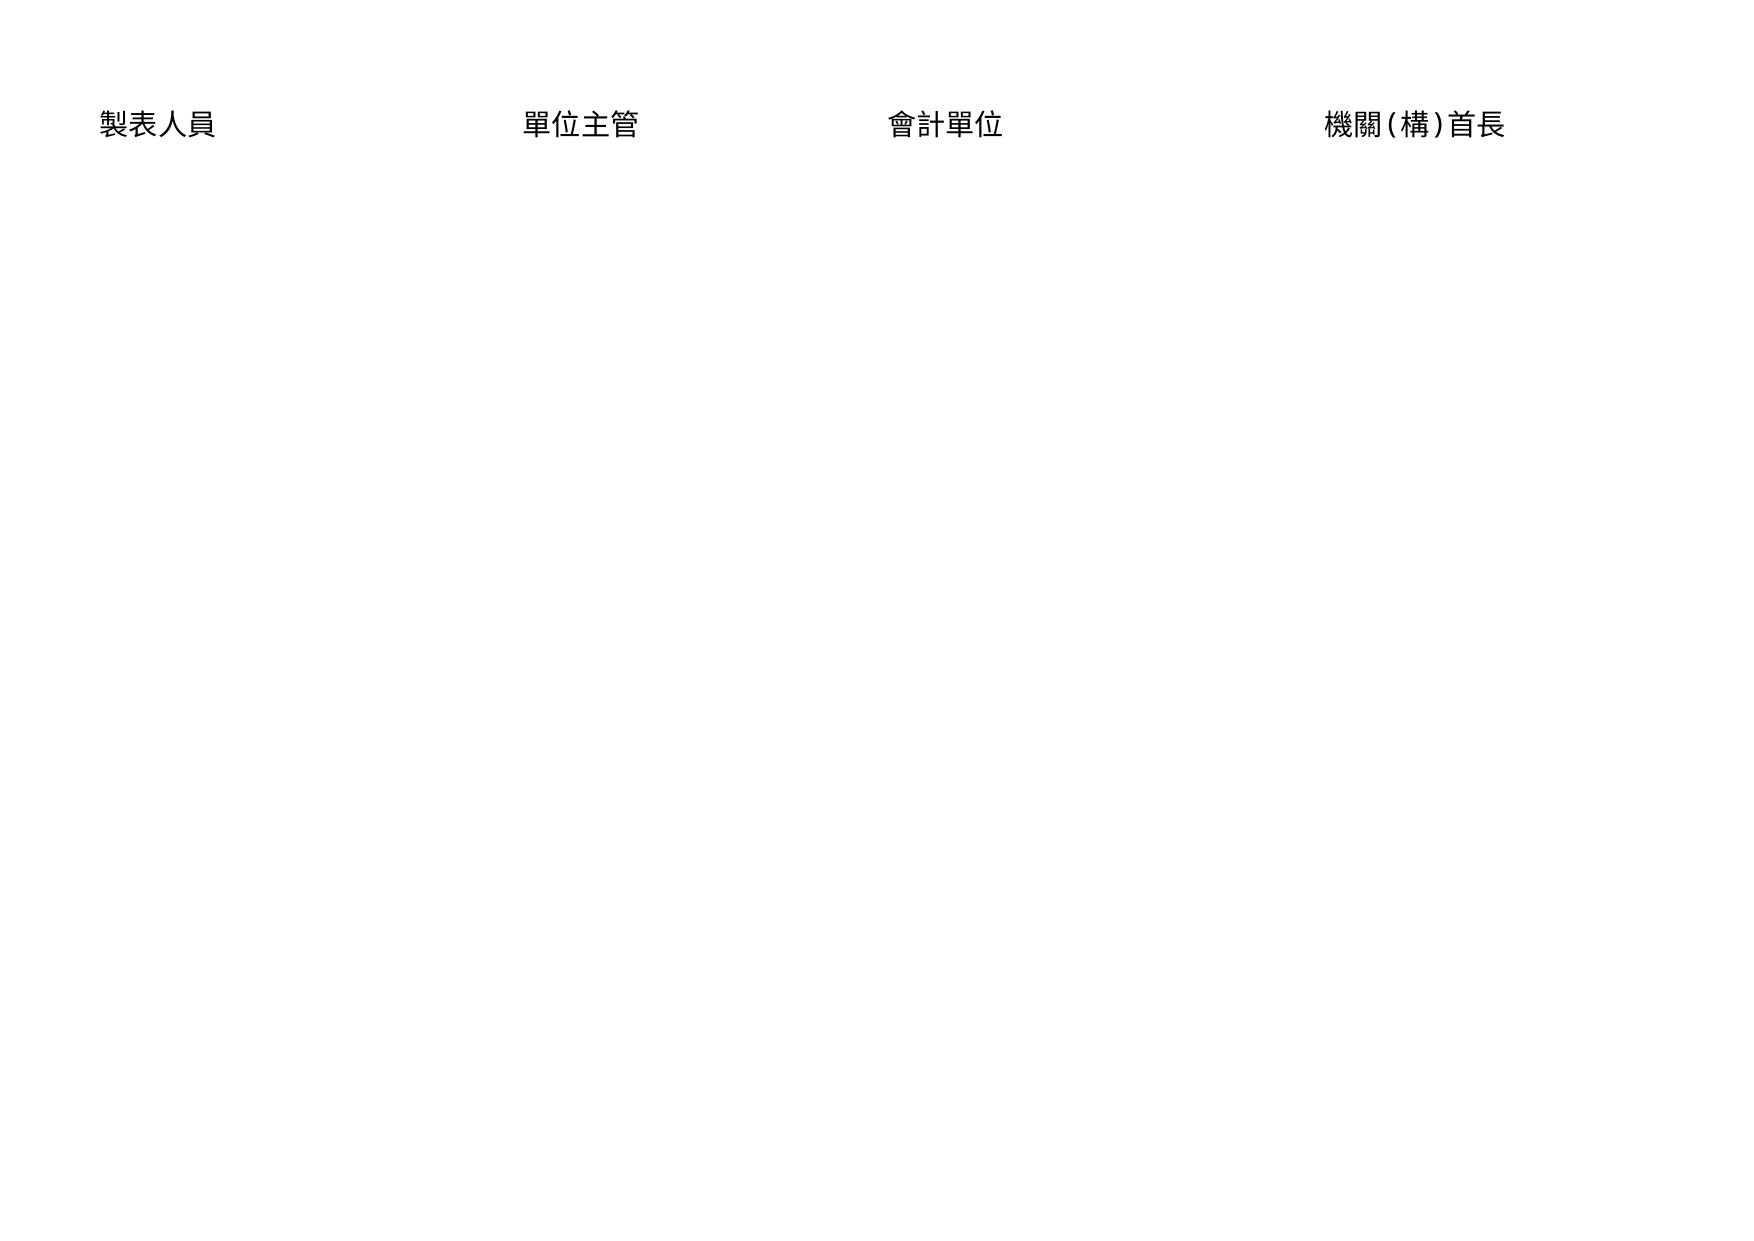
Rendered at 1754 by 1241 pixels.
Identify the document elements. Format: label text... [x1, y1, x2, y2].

text 製表人員 單位主管 會計單位 機關(構)首長 [29, 81, 1621, 143]
